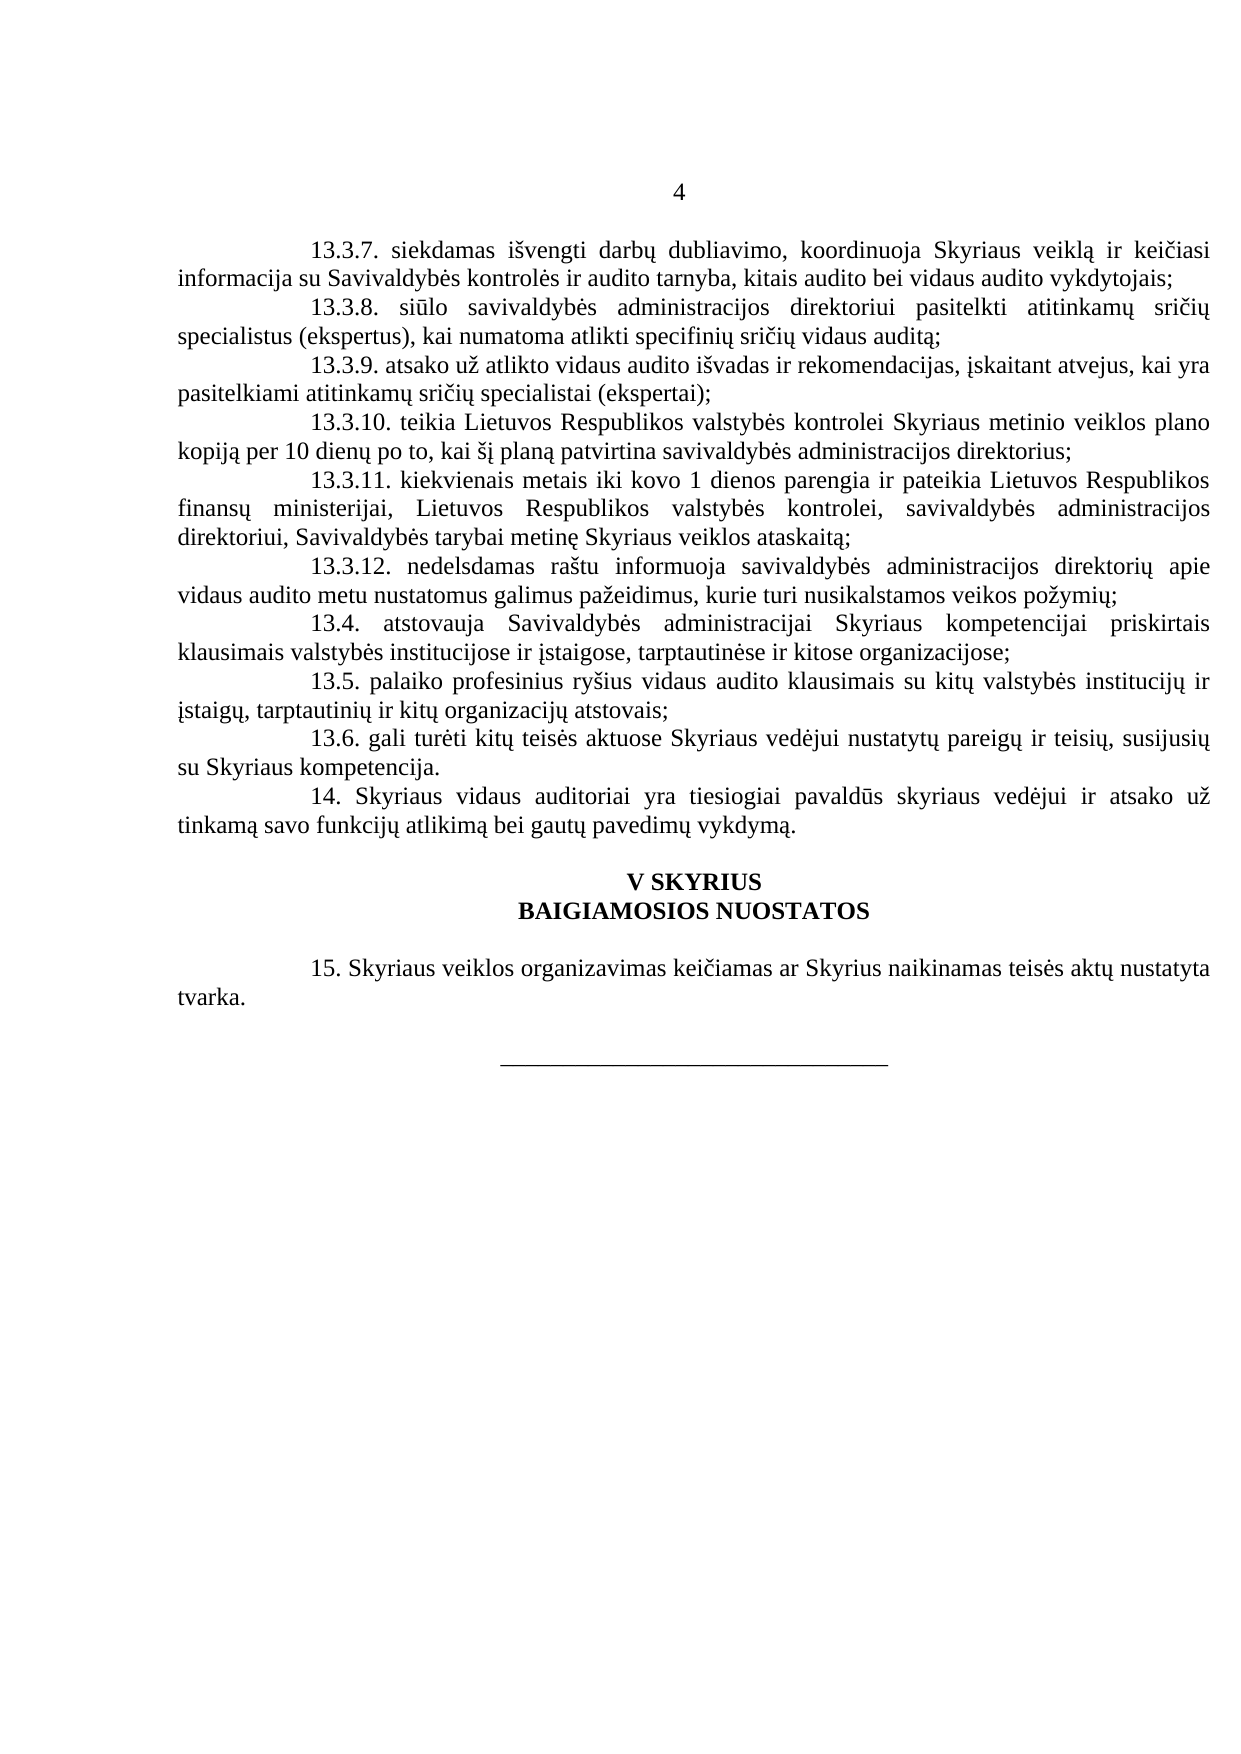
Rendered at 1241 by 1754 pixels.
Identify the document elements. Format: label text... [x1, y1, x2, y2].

text 13.4. atstovauja Savivaldybės administracijai Skyriaus kompetencijai priskirtais klausimais valstybės institucijose ir įstaigose, tarptautinėse ir kitose organizacijose; [177, 608, 1211, 666]
text 13.3.10. teikia Lietuvos Respublikos valstybės kontrolei Skyriaus metinio veiklos plano kopiją per 10 dienų po to, kai šį planą patvirtina savivaldybės administracijos direktorius; [177, 407, 1211, 465]
text 13.3.8. siūlo savivaldybės administracijos direktoriui pasitelkti atitinkamų sričių specialistus (ekspertus), kai numatoma atlikti specifinių sričių vidaus auditą; [177, 292, 1211, 350]
text 14. Skyriaus vidaus auditoriai yra tiesiogiai pavaldūs skyriaus vedėjui ir atsako už tinkamą savo funkcijų atlikimą bei gautų pavedimų vykdymą. [177, 781, 1211, 838]
text V SKYRIUS [177, 867, 1211, 896]
text _______________________________ [177, 1040, 1211, 1068]
text 13.3.12. nedelsdamas raštu informuoja savivaldybės administracijos direktorių apie vidaus audito metu nustatomus galimus pažeidimus, kurie turi nusikalstamos veikos požymių; [177, 551, 1211, 608]
text 13.5. palaiko profesinius ryšius vidaus audito klausimais su kitų valstybės institucijų ir įstaigų, tarptautinių ir kitų organizacijų atstovais; [177, 666, 1211, 723]
text 13.3.11. kiekvienais metais iki kovo 1 dienos parengia ir pateikia Lietuvos Respublikos finansų ministerijai, Lietuvos Respublikos valstybės kontrolei, savivaldybės administracijos direktoriui, Savivaldybės tarybai metinę Skyriaus veiklos ataskaitą; [177, 465, 1211, 551]
text 13.6. gali turėti kitų teisės aktuose Skyriaus vedėjui nustatytų pareigų ir teisių, susijusių su Skyriaus kompetencija. [177, 723, 1211, 781]
text 15. Skyriaus veiklos organizavimas keičiamas ar Skyrius naikinamas teisės aktų nustatyta tvarka. [177, 953, 1211, 1011]
text 13.3.9. atsako už atlikto vidaus audito išvadas ir rekomendacijas, įskaitant atvejus, kai yra pasitelkiami atitinkamų sričių specialistai (ekspertai); [177, 350, 1211, 407]
text BAIGIAMOSIOS NUOSTATOS [177, 896, 1211, 925]
text 13.3.7. siekdamas išvengti darbų dubliavimo, koordinuoja Skyriaus veiklą ir keičiasi informacija su Savivaldybės kontrolės ir audito tarnyba, kitais audito bei vidaus audito vykdytojais; [177, 235, 1211, 292]
